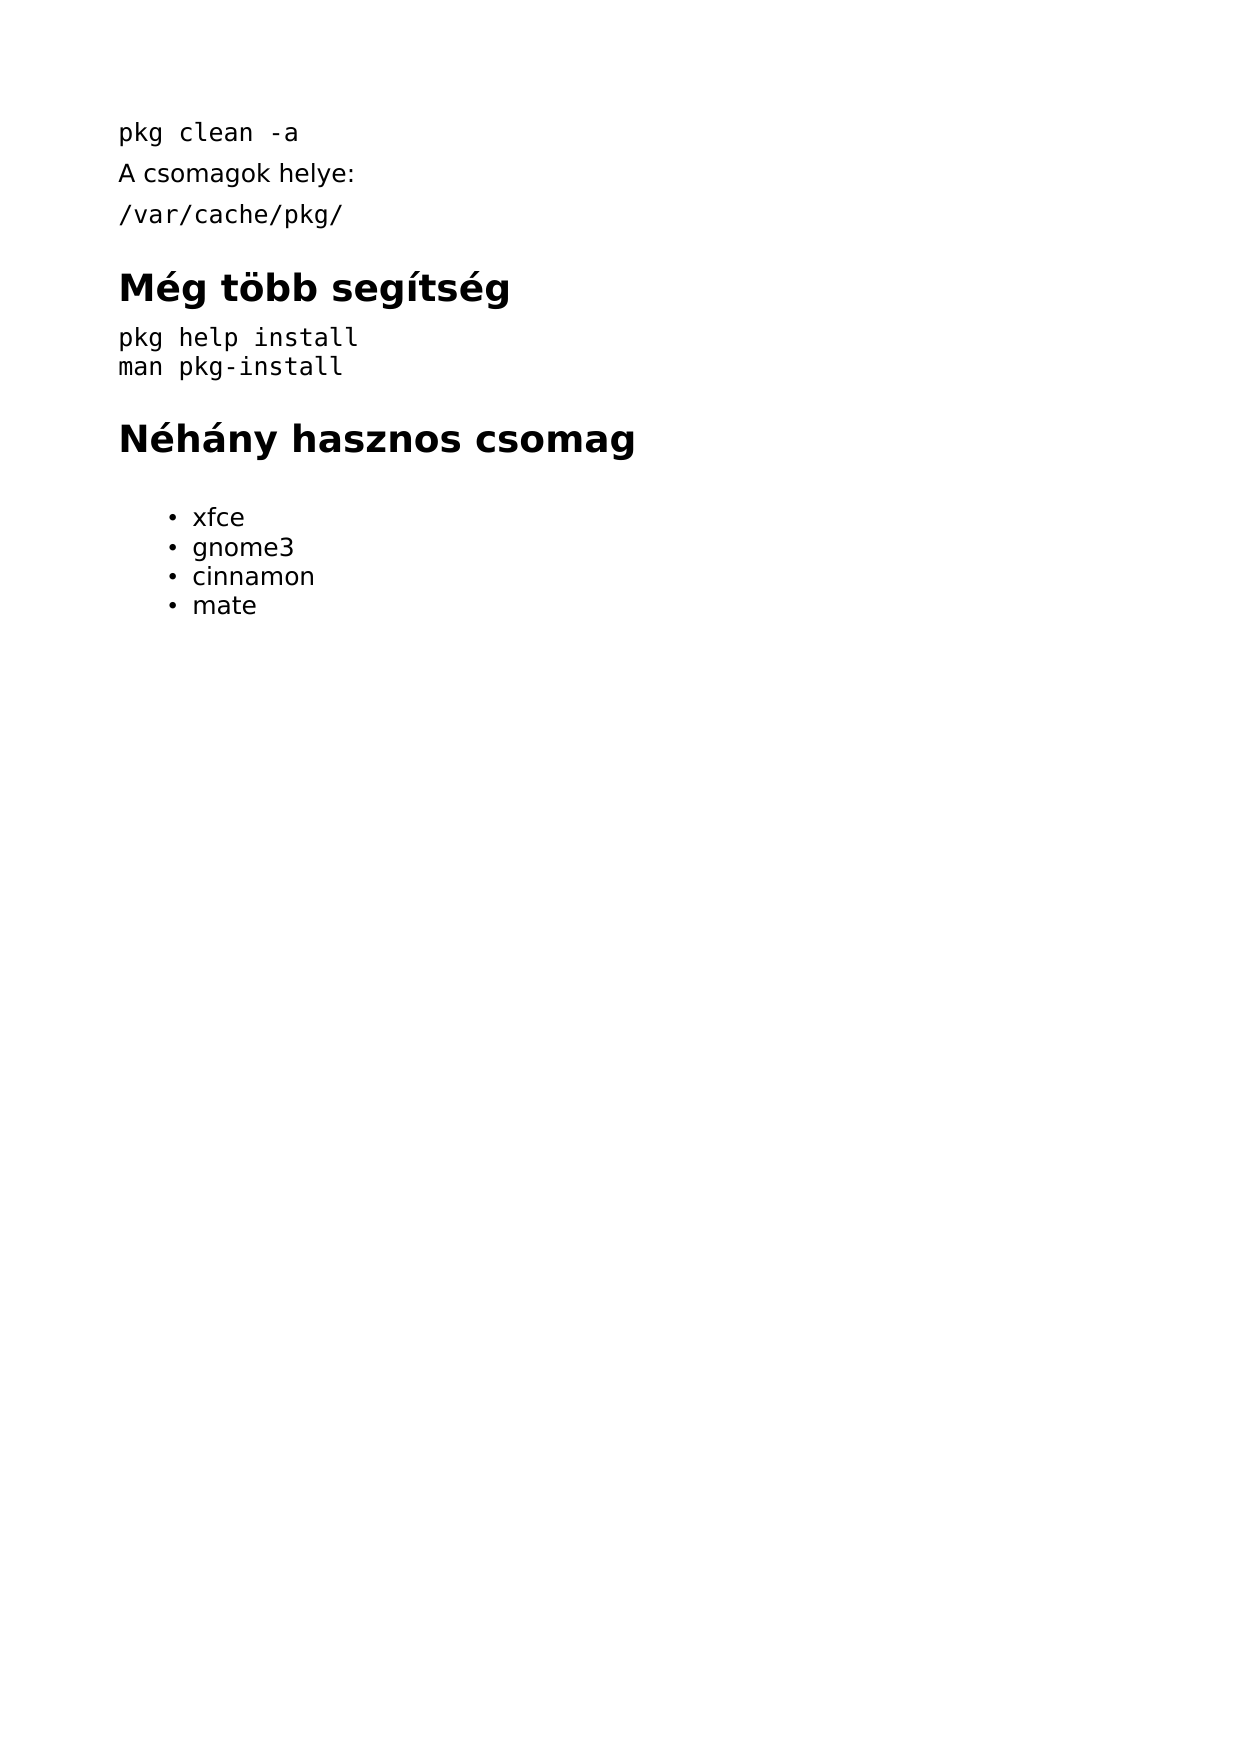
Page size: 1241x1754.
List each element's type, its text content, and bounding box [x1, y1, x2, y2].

text pkg clean -a [118, 118, 1122, 147]
text /var/cache/pkg/ [118, 201, 1122, 230]
list gnome3 [177, 533, 1122, 562]
list mate [177, 591, 1122, 620]
text A csomagok helye: [118, 159, 1122, 188]
subtitle Még több segítség [118, 267, 1122, 310]
subtitle Néhány hasznos csomag [118, 418, 1122, 462]
text pkg help install man pkg-install [118, 323, 1122, 381]
list xfce [177, 503, 1122, 533]
list cinnamon [177, 562, 1122, 591]
